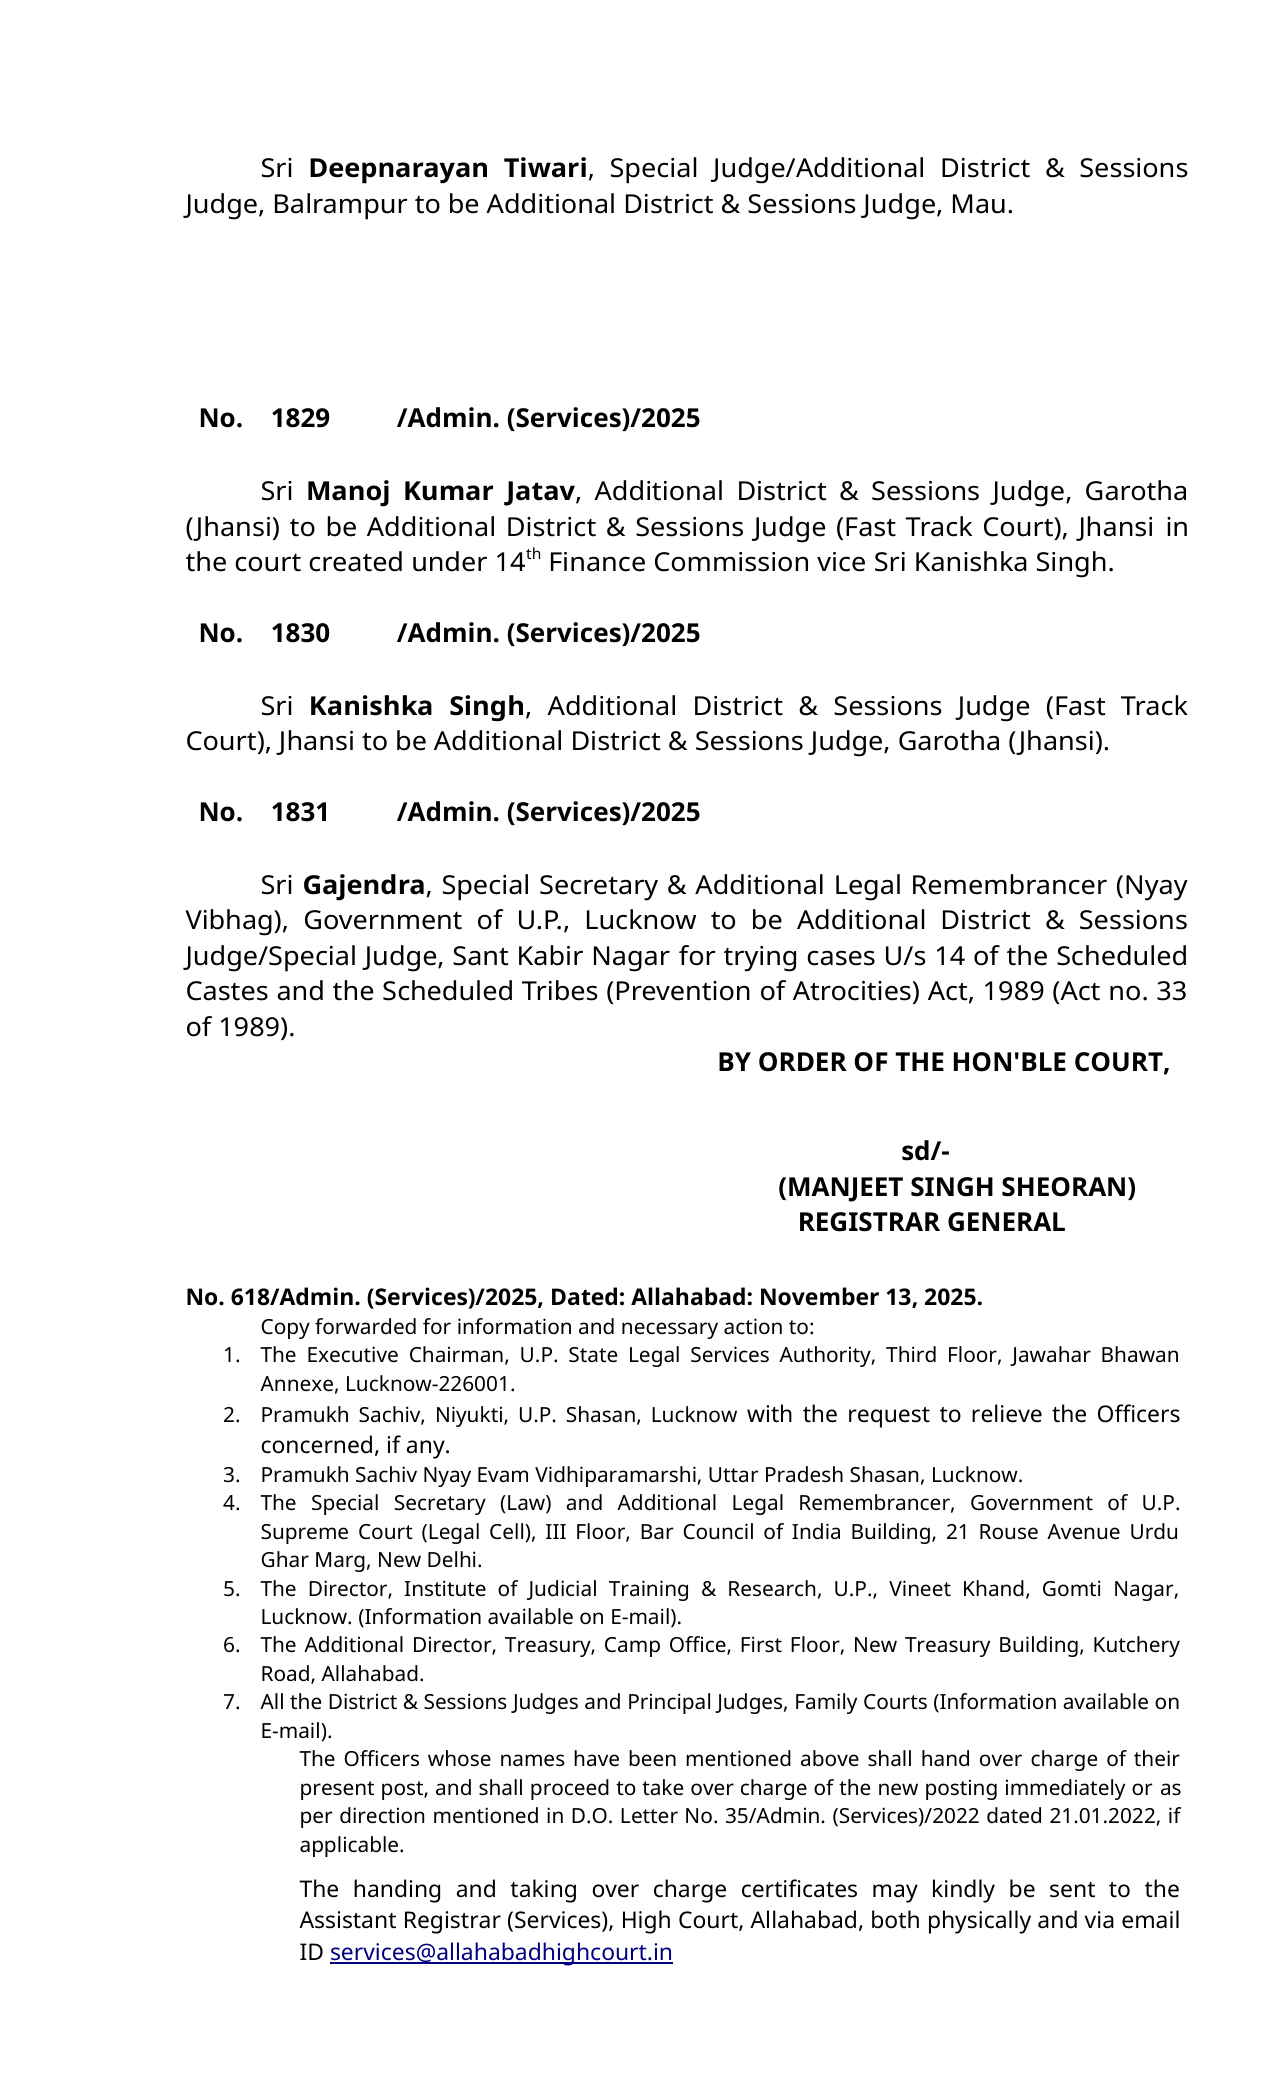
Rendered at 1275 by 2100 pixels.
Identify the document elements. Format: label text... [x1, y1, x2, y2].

table_header /Admin. (Services)/2025 [385, 394, 789, 444]
text Copy forwarded for information and necessary action to: [185, 1312, 1181, 1341]
text No. 618/Admin. (Services)/2025, Dated: Allahabad: November 13, 2025. [185, 1281, 1181, 1312]
table_header No. [187, 608, 259, 659]
list Pramukh Sachiv Nyay Evam Vidhiparamarshi, Uttar Pradesh Shasan, Lucknow. [223, 1460, 1181, 1488]
text The handing and taking over charge certificates may kindly be sent to the Assistant Registrar (Services), High Court, Allahabad, both physically and via email ID services@allahabadhighcourt.in [299, 1873, 1181, 1967]
table_header /Admin. (Services)/2025 [385, 608, 789, 659]
table_header No. [187, 787, 259, 838]
table_header 1831 [259, 787, 385, 838]
text Sri Kanishka Singh, Additional District & Sessions Judge (Fast Track Court), Jhansi to be Additional District & Sessions Judge, Garotha (Jhansi). [185, 687, 1189, 758]
list All the District & Sessions Judges and Principal Judges, Family Courts (Information available on E-mail). [223, 1687, 1181, 1744]
table_header 1830 [259, 608, 385, 659]
list The Director, Institute of Judicial Training & Research, U.P., Vineet Khand, Gomti Nagar, Lucknow. (Information available on E-mail). [223, 1574, 1181, 1631]
text Sri Deepnarayan Tiwari, Special Judge/Additional District & Sessions Judge, Balrampur to be Additional District & Sessions Judge, Mau. [185, 150, 1189, 221]
text sd/- [185, 1133, 1181, 1168]
text Sri Gajendra, Special Secretary & Additional Legal Remembrancer (Nyay Vibhag), Government of U.P., Lucknow to be Additional District & Sessions Judge/Special Judge, Sant Kabir Nagar for trying cases U/s 14 of the Scheduled Castes and the Scheduled Tribes (Prevention of Atrocities) Act, 1989 (Act no. 33 of 1989). [185, 866, 1189, 1044]
list The Executive Chairman, U.P. State Legal Services Authority, Third Floor, Jawahar Bhawan Annexe, Lucknow-226001. [223, 1341, 1181, 1397]
text Sri Manoj Kumar Jatav, Additional District & Sessions Judge, Garotha (Jhansi) to be Additional District & Sessions Judge (Fast Track Court), Jhansi in the court created under 14th Finance Commission vice Sri Kanishka Singh. [185, 473, 1189, 579]
table_header 1829 [259, 394, 385, 444]
text REGISTRAR GENERAL [185, 1204, 1181, 1239]
text BY ORDER OF THE HON'BLE COURT, [560, 1044, 1181, 1079]
table_header /Admin. (Services)/2025 [385, 787, 789, 838]
list Pramukh Sachiv, Niyukti, U.P. Shasan, Lucknow with the request to relieve the Officers concerned, if any. [223, 1397, 1181, 1460]
text (MANJEET SINGH SHEORAN) [185, 1168, 1183, 1204]
list The Special Secretary (Law) and Additional Legal Remembrancer, Government of U.P. Supreme Court (Legal Cell), III Floor, Bar Council of India Building, 21 Rouse Avenue Urdu Ghar Marg, New Delhi. [223, 1488, 1181, 1574]
text The Officers whose names have been mentioned above shall hand over charge of their present post, and shall proceed to take over charge of the new posting immediately or as per direction mentioned in D.O. Letter No. 35/Admin. (Services)/2022 dated 21.01.2022, if applicable. [299, 1744, 1181, 1858]
table_header No. [187, 394, 259, 444]
list The Additional Director, Treasury, Camp Office, First Floor, New Treasury Building, Kutchery Road, Allahabad. [223, 1631, 1181, 1687]
